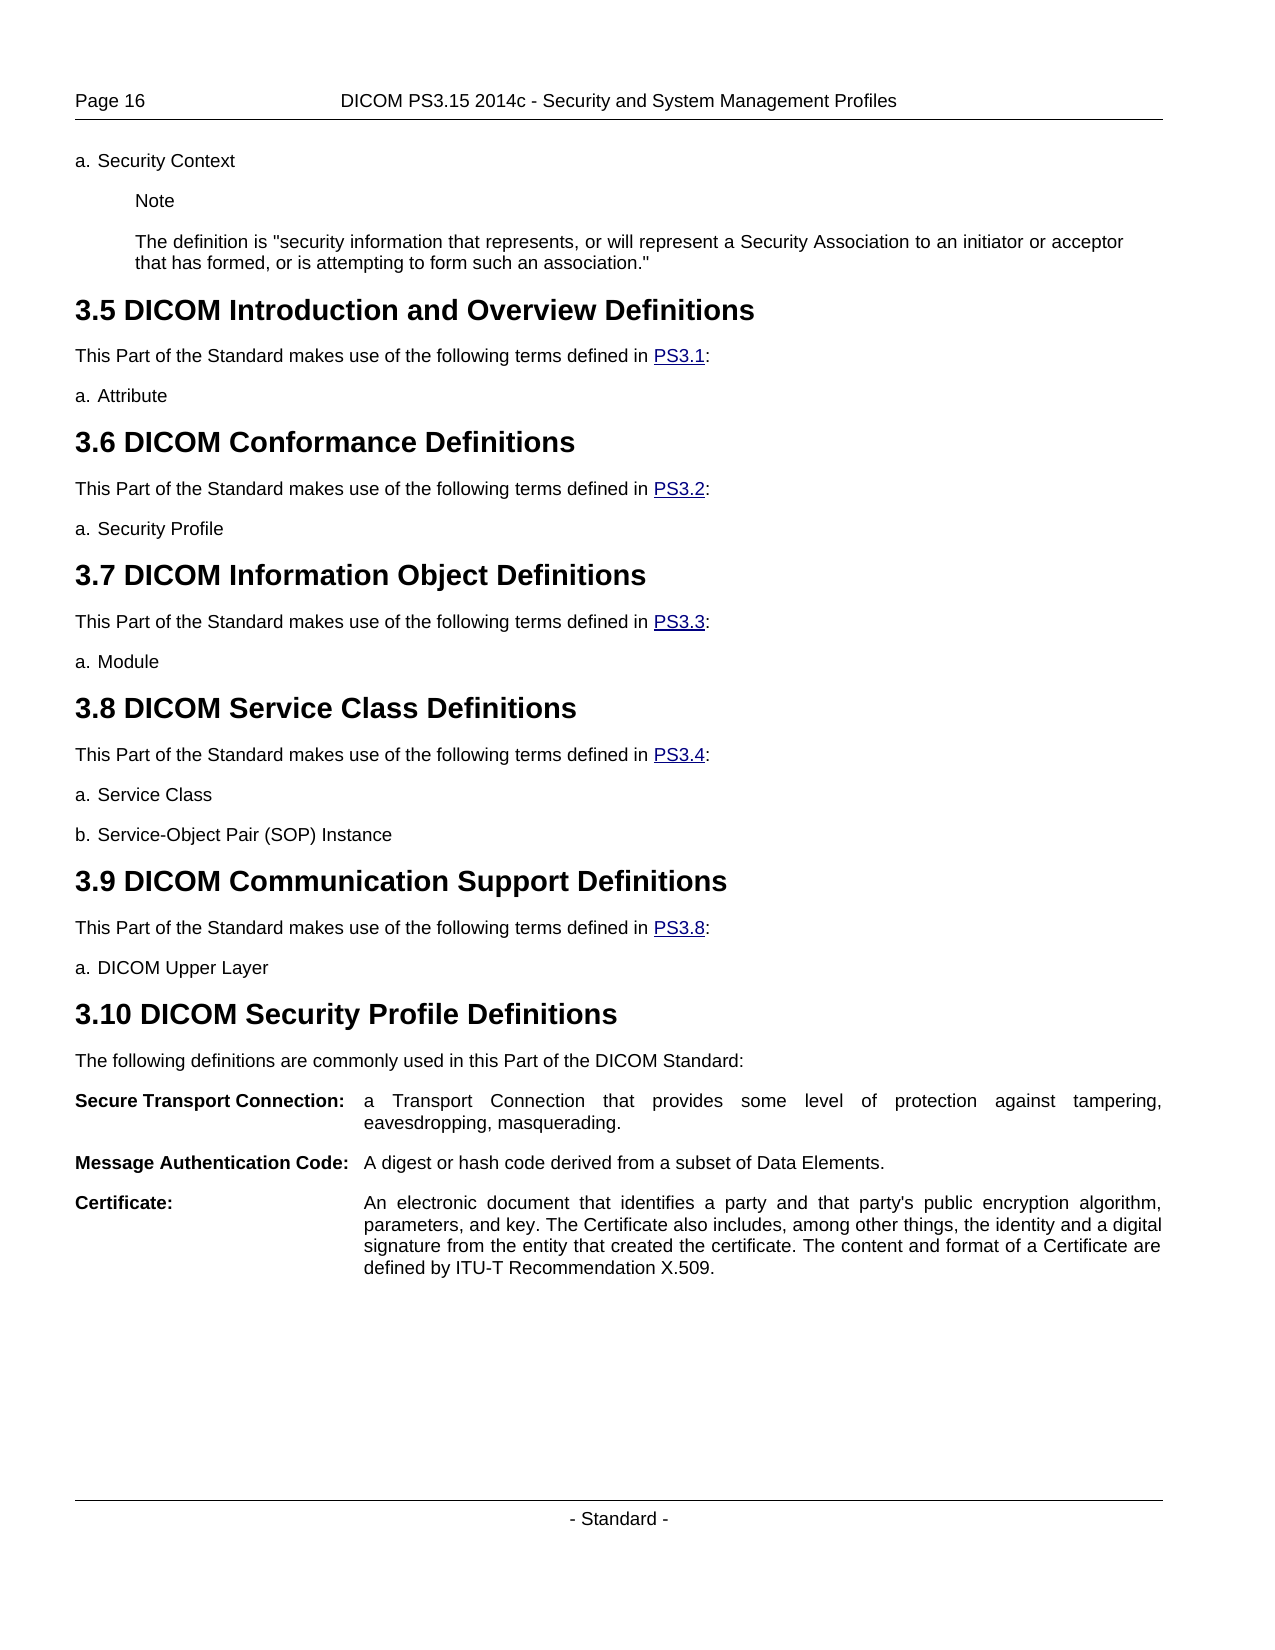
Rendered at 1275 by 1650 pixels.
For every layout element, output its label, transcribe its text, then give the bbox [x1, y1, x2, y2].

text This Part of the Standard makes use of the following terms defined in PS3.4: [75, 743, 1162, 765]
text 3.9 DICOM Communication Support Definitions [75, 864, 1162, 898]
text 3.8 DICOM Service Class Definitions [75, 691, 1162, 725]
text Certificate: An electronic document that identifies a party and that party's public encryption algorithm, parameters, and key. The Certificate also includes, among other things, the identity and a digital signature from the entity that created the certificate. The content and format of a Certificate are defined by ITU-T Recommendation X.509. [75, 1192, 1162, 1278]
list The definition is "security information that represents, or will represent a Security Association to an initiator or acceptor that has formed, or is attempting to form such an association." [112, 231, 1125, 274]
list Security Context [75, 150, 1162, 172]
text 3.10 DICOM Security Profile Definitions [75, 997, 1162, 1031]
text This Part of the Standard makes use of the following terms defined in PS3.1: [75, 345, 1162, 366]
list Attribute [75, 385, 1162, 407]
text This Part of the Standard makes use of the following terms defined in PS3.8: [75, 917, 1162, 938]
text 3.5 DICOM Introduction and Overview Definitions [75, 292, 1162, 326]
list Note [112, 190, 1125, 212]
text This Part of the Standard makes use of the following terms defined in PS3.3: [75, 611, 1162, 632]
list Service-Object Pair (SOP) Instance [75, 824, 1162, 846]
text 3.7 DICOM Information Object Definitions [75, 558, 1162, 592]
text Secure Transport Connection: a Transport Connection that provides some level of protection against tampering, eavesdropping, masquerading. [75, 1090, 1162, 1133]
text 3.6 DICOM Conformance Definitions [75, 425, 1162, 459]
text This Part of the Standard makes use of the following terms defined in PS3.2: [75, 478, 1162, 499]
list Module [75, 651, 1162, 672]
text Message Authentication Code: A digest or hash code derived from a subset of Data Elements. [75, 1152, 1162, 1173]
text The following definitions are commonly used in this Part of the DICOM Standard: [75, 1050, 1162, 1071]
list Service Class [75, 784, 1162, 805]
list Security Profile [75, 518, 1162, 539]
list DICOM Upper Layer [75, 957, 1162, 979]
